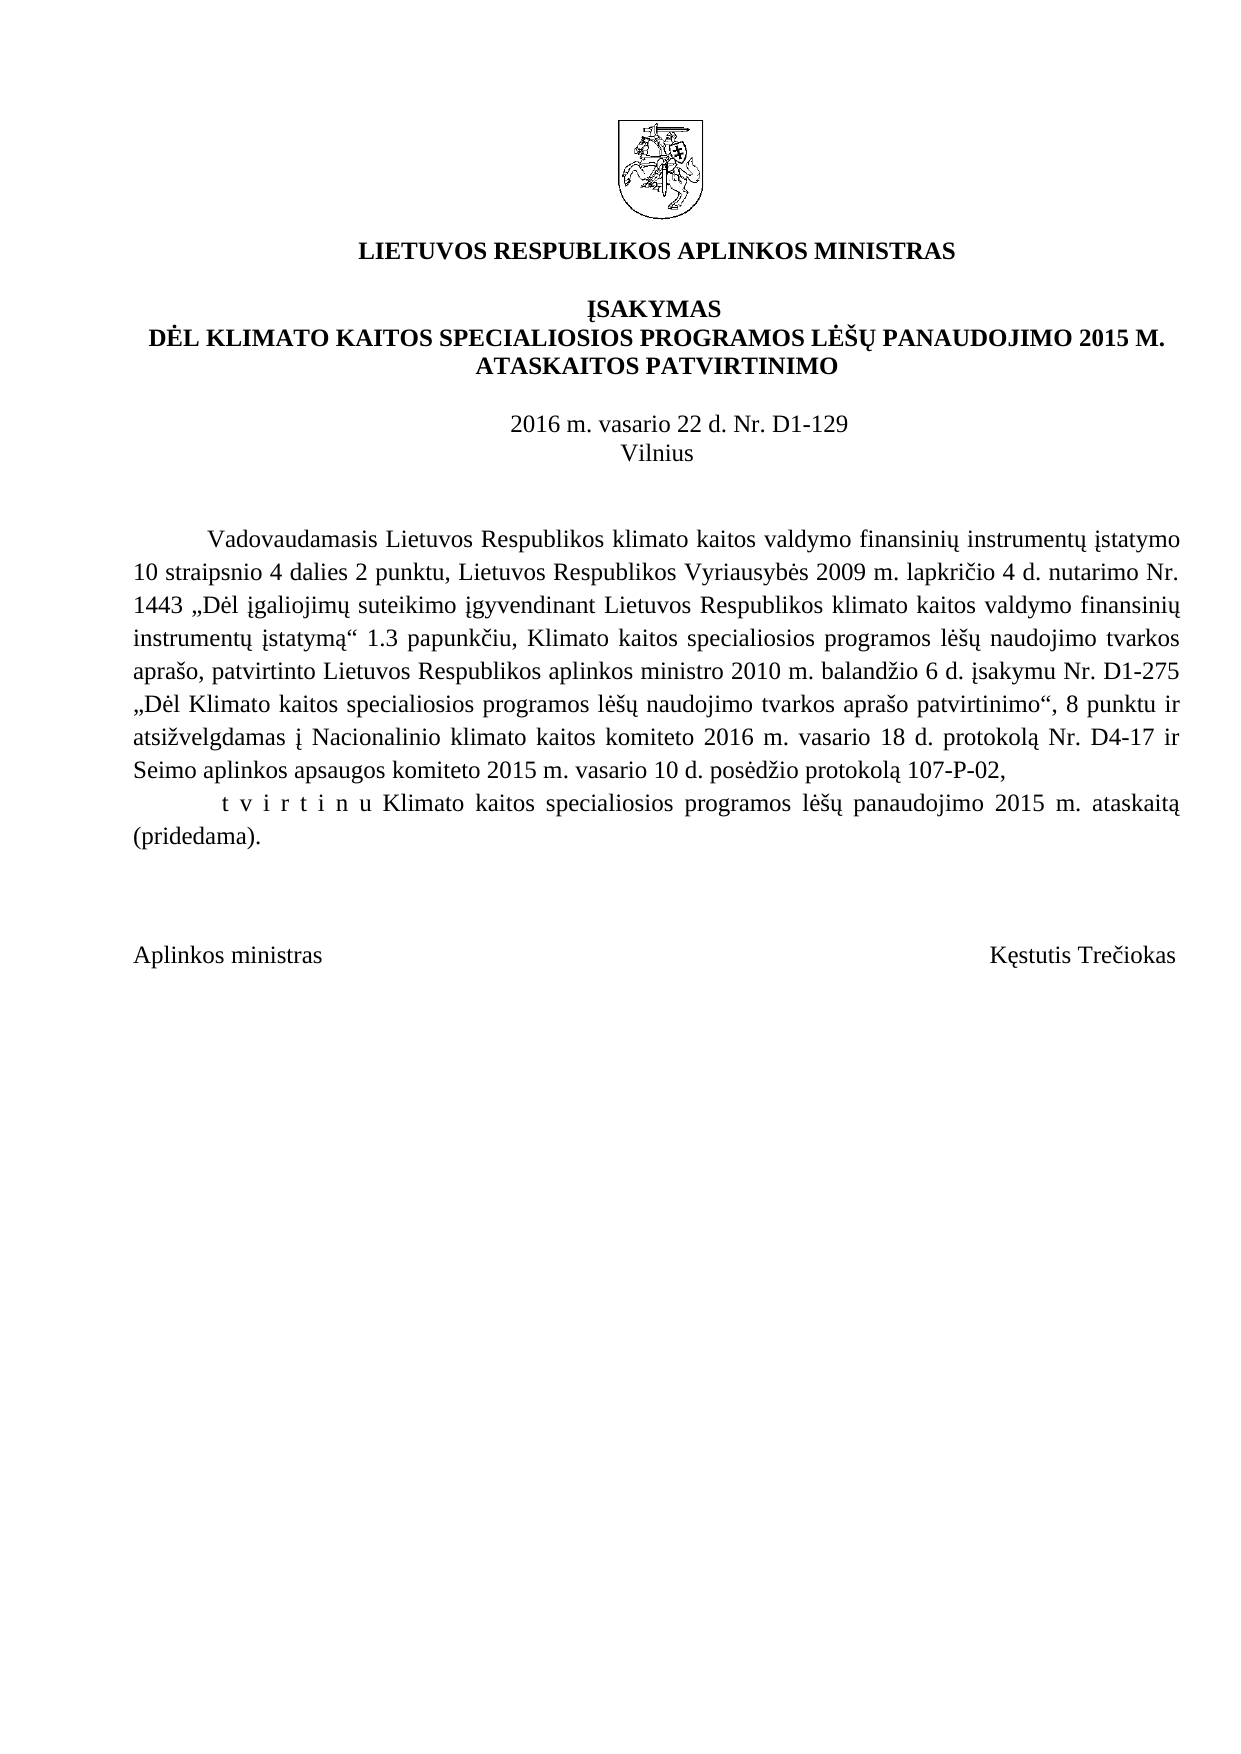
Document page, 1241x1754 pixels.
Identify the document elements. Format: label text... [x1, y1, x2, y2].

text DĖL KLIMATO KAITOS SPECIALIOSIOS PROGRAMOS LĖŠŲ PANAUDOJIMO 2015 M. ATASKAITOS PATVIRTINIMO [133, 323, 1181, 380]
text 2016 m. vasario 22 d. Nr. D1-129 [177, 409, 1181, 438]
text ĮSAKYMAS [133, 294, 1181, 323]
text Vilnius [133, 438, 1181, 466]
text Aplinkos ministras Kęstutis Trečiokas [133, 940, 1181, 969]
text t v i r t i n u Klimato kaitos specialiosios programos lėšų panaudojimo 2015 m. ataskaitą (pridedama). [133, 788, 1181, 850]
text Vadovaudamasis Lietuvos Respublikos klimato kaitos valdymo finansinių instrumentų įstatymo 10 straipsnio 4 dalies 2 punktu, Lietuvos Respublikos Vyriausybės 2009 m. lapkričio 4 d. nutarimo Nr. 1443 „Dėl įgaliojimų suteikimo įgyvendinant Lietuvos Respublikos klimato kaitos valdymo finansinių instrumentų įstatymą“ 1.3 papunkčiu, Klimato kaitos specialiosios programos lėšų naudojimo tvarkos aprašo, patvirtinto Lietuvos Respublikos aplinkos ministro 2010 m. balandžio 6 d. įsakymu Nr. D1-275 „Dėl Klimato kaitos specialiosios programos lėšų naudojimo tvarkos aprašo patvirtinimo“, 8 punktu ir atsižvelgdamas į Nacionalinio klimato kaitos komiteto 2016 m. vasario 18 d. protokolą Nr. D4-17 ir Seimo aplinkos apsaugos komiteto 2015 m. vasario 10 d. posėdžio protokolą 107-P-02, [133, 524, 1181, 784]
text LIETUVOS RESPUBLIKOS APLINKOS MINISTRAS [133, 236, 1181, 265]
